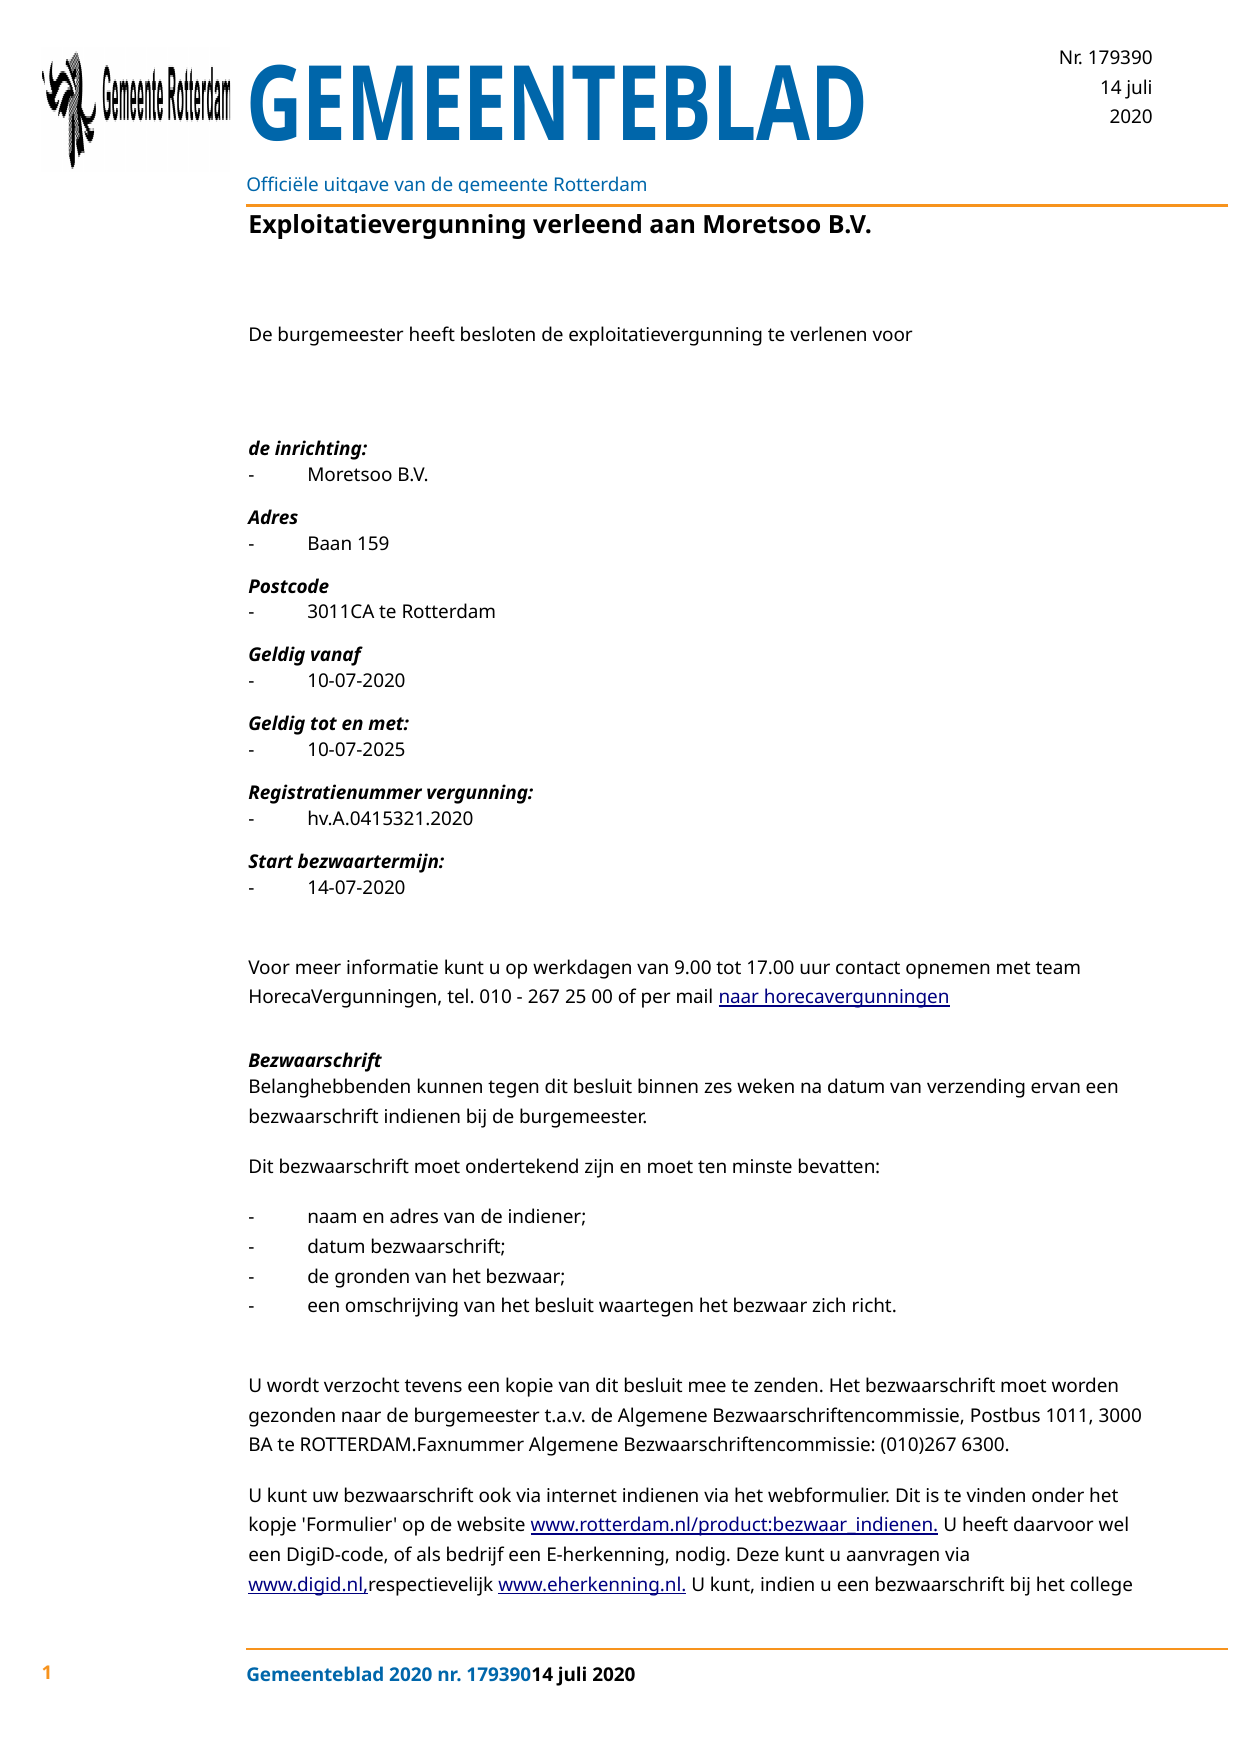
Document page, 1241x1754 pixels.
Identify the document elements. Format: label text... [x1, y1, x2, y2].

text U wordt verzocht tevens een kopie van dit besluit mee te zenden. Het bezwaarschrift moet worden gezonden naar de burgemeester t.a.v. de Algemene Bezwaarschriftencommissie, Postbus 1011, 3000 BA te ROTTERDAM.Faxnummer Algemene Bezwaarschriftencommissie: (010)267 6300. [248, 1372, 1152, 1457]
text Postcode [248, 573, 1152, 598]
text Adres [248, 504, 1152, 530]
list Baan 159 [248, 530, 1152, 555]
text Belanghebbenden kunnen tegen dit besluit binnen zes weken na datum van verzending ervan een bezwaarschrift indienen bij de burgemeester. [248, 1073, 1152, 1128]
text U kunt uw bezwaarschrift ook via internet indienen via het webformulier. Dit is te vinden onder het kopje 'Formulier' op de website www.rotterdam.nl/product:bezwaar_indienen. U heeft daarvoor wel een DigiD-code, of als bedrijf een E-herkenning, nodig. Deze kunt u aanvragen via www.digid.nl,respectievelijk www.eherkenning.nl. U kunt, indien u een bezwaarschrift bij het college [248, 1482, 1152, 1596]
text Geldig tot en met: [248, 711, 1152, 736]
picture [41, 47, 231, 172]
list een omschrijving van het besluit waartegen het bezwaar zich richt. [248, 1292, 1152, 1318]
list 14-07-2020 [248, 874, 1152, 900]
text de inrichting: [248, 435, 1152, 461]
list naam en adres van de indiener; [248, 1204, 1152, 1229]
list 10-07-2020 [248, 667, 1152, 693]
list datum bezwaarschrift; [248, 1233, 1152, 1259]
text Start bezwaartermijn: [248, 848, 1152, 874]
list 10-07-2025 [248, 736, 1152, 762]
text Voor meer informatie kunt u op werkdagen van 9.00 tot 17.00 uur contact opnemen met team HorecaVergunningen, tel. 010 - 267 25 00 of per mail naar horecavergunningen [248, 954, 1152, 1009]
text Bezwaarschrift [248, 1047, 1152, 1073]
list hv.A.0415321.2020 [248, 805, 1152, 831]
list 3011CA te Rotterdam [248, 598, 1152, 624]
text Registratienummer vergunning: [248, 779, 1152, 805]
text Exploitatievergunning verleend aan Moretsoo B.V. [248, 207, 1152, 241]
list de gronden van het bezwaar; [248, 1263, 1152, 1288]
list Moretsoo B.V. [248, 461, 1152, 487]
text Geldig vanaf [248, 642, 1152, 667]
text Dit bezwaarschrift moet ondertekend zijn en moet ten minste bevatten: [248, 1153, 1152, 1179]
text De burgemeester heeft besloten de exploitatievergunning te verlenen voor [248, 321, 1152, 346]
